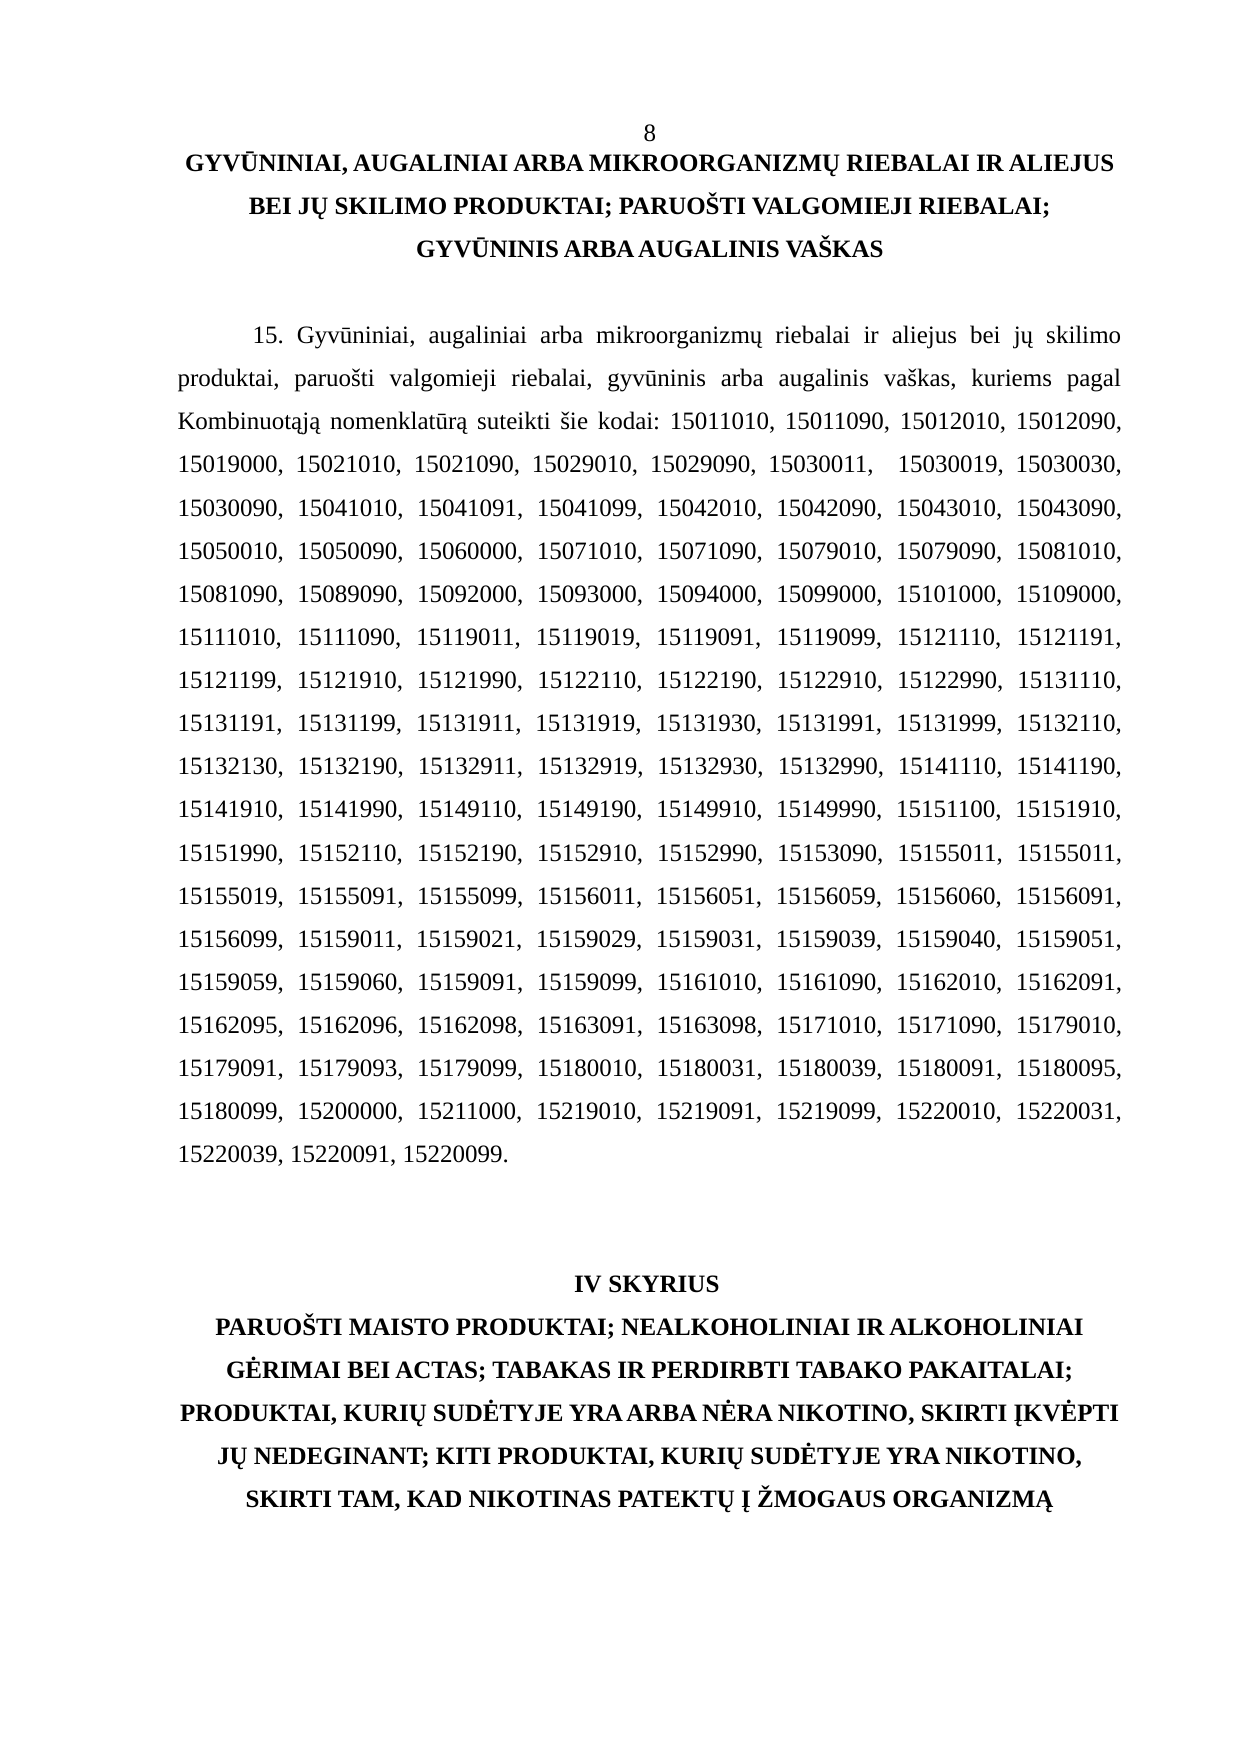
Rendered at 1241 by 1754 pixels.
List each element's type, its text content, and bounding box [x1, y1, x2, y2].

text GYVŪNINIAI, AUGALINIAI ARBA MIKROORGANIZMŲ RIEBALAI IR ALIEJUS BEI JŲ SKILIMO PRODUKTAI; PARUOŠTI VALGOMIEJI RIEBALAI; GYVŪNINIS ARBA AUGALINIS VAŠKAS [177, 148, 1122, 263]
text PARUOŠTI MAISTO PRODUKTAI; NEALKOHOLINIAI IR ALKOHOLINIAI GĖRIMAI BEI ACTAS; TABAKAS IR PERDIRBTI TABAKO PAKAITALAI; PRODUKTAI, KURIŲ SUDĖTYJE YRA ARBA NĖRA NIKOTINO, SKIRTI ĮKVĖPTI JŲ NEDEGINANT; KITI PRODUKTAI, KURIŲ SUDĖTYJE YRA NIKOTINO, SKIRTI TAM, KAD NIKOTINAS PATEKTŲ Į ŽMOGAUS ORGANIZMĄ [177, 1312, 1122, 1513]
text 15. Gyvūniniai, augaliniai arba mikroorganizmų riebalai ir aliejus bei jų skilimo produktai, paruošti valgomieji riebalai, gyvūninis arba augalinis vaškas, kuriems pagal Kombinuotąją nomenklatūrą suteikti šie kodai: 15011010, 15011090, 15012010, 15012090, 15019000, 15021010, 15021090, 15029010, 15029090, 15030011, 15030019, 15030030, 15030090, 15041010, 15041091, 15041099, 15042010, 15042090, 15043010, 15043090, 15050010, 15050090, 15060000, 15071010, 15071090, 15079010, 15079090, 15081010, 15081090, 15089090, 15092000, 15093000, 15094000, 15099000, 15101000, 15109000, 15111010, 15111090, 15119011, 15119019, 15119091, 15119099, 15121110, 15121191, 15121199, 15121910, 15121990, 15122110, 15122190, 15122910, 15122990, 15131110, 15131191, 15131199, 15131911, 15131919, 15131930, 15131991, 15131999, 15132110, 15132130, 15132190, 15132911, 15132919, 15132930, 15132990, 15141110, 15141190, 15141910, 15141990, 15149110, 15149190, 15149910, 15149990, 15151100, 15151910, 15151990, 15152110, 15152190, 15152910, 15152990, 15153090, 15155011, 15155011, 15155019, 15155091, 15155099, 15156011, 15156051, 15156059, 15156060, 15156091, 15156099, 15159011, 15159021, 15159029, 15159031, 15159039, 15159040, 15159051, 15159059, 15159060, 15159091, 15159099, 15161010, 15161090, 15162010, 15162091, 15162095, 15162096, 15162098, 15163091, 15163098, 15171010, 15171090, 15179010, 15179091, 15179093, 15179099, 15180010, 15180031, 15180039, 15180091, 15180095, 15180099, 15200000, 15211000, 15219010, 15219091, 15219099, 15220010, 15220031, 15220039, 15220091, 15220099. [177, 320, 1122, 1168]
text IV SKYRIUS [177, 1269, 1122, 1298]
